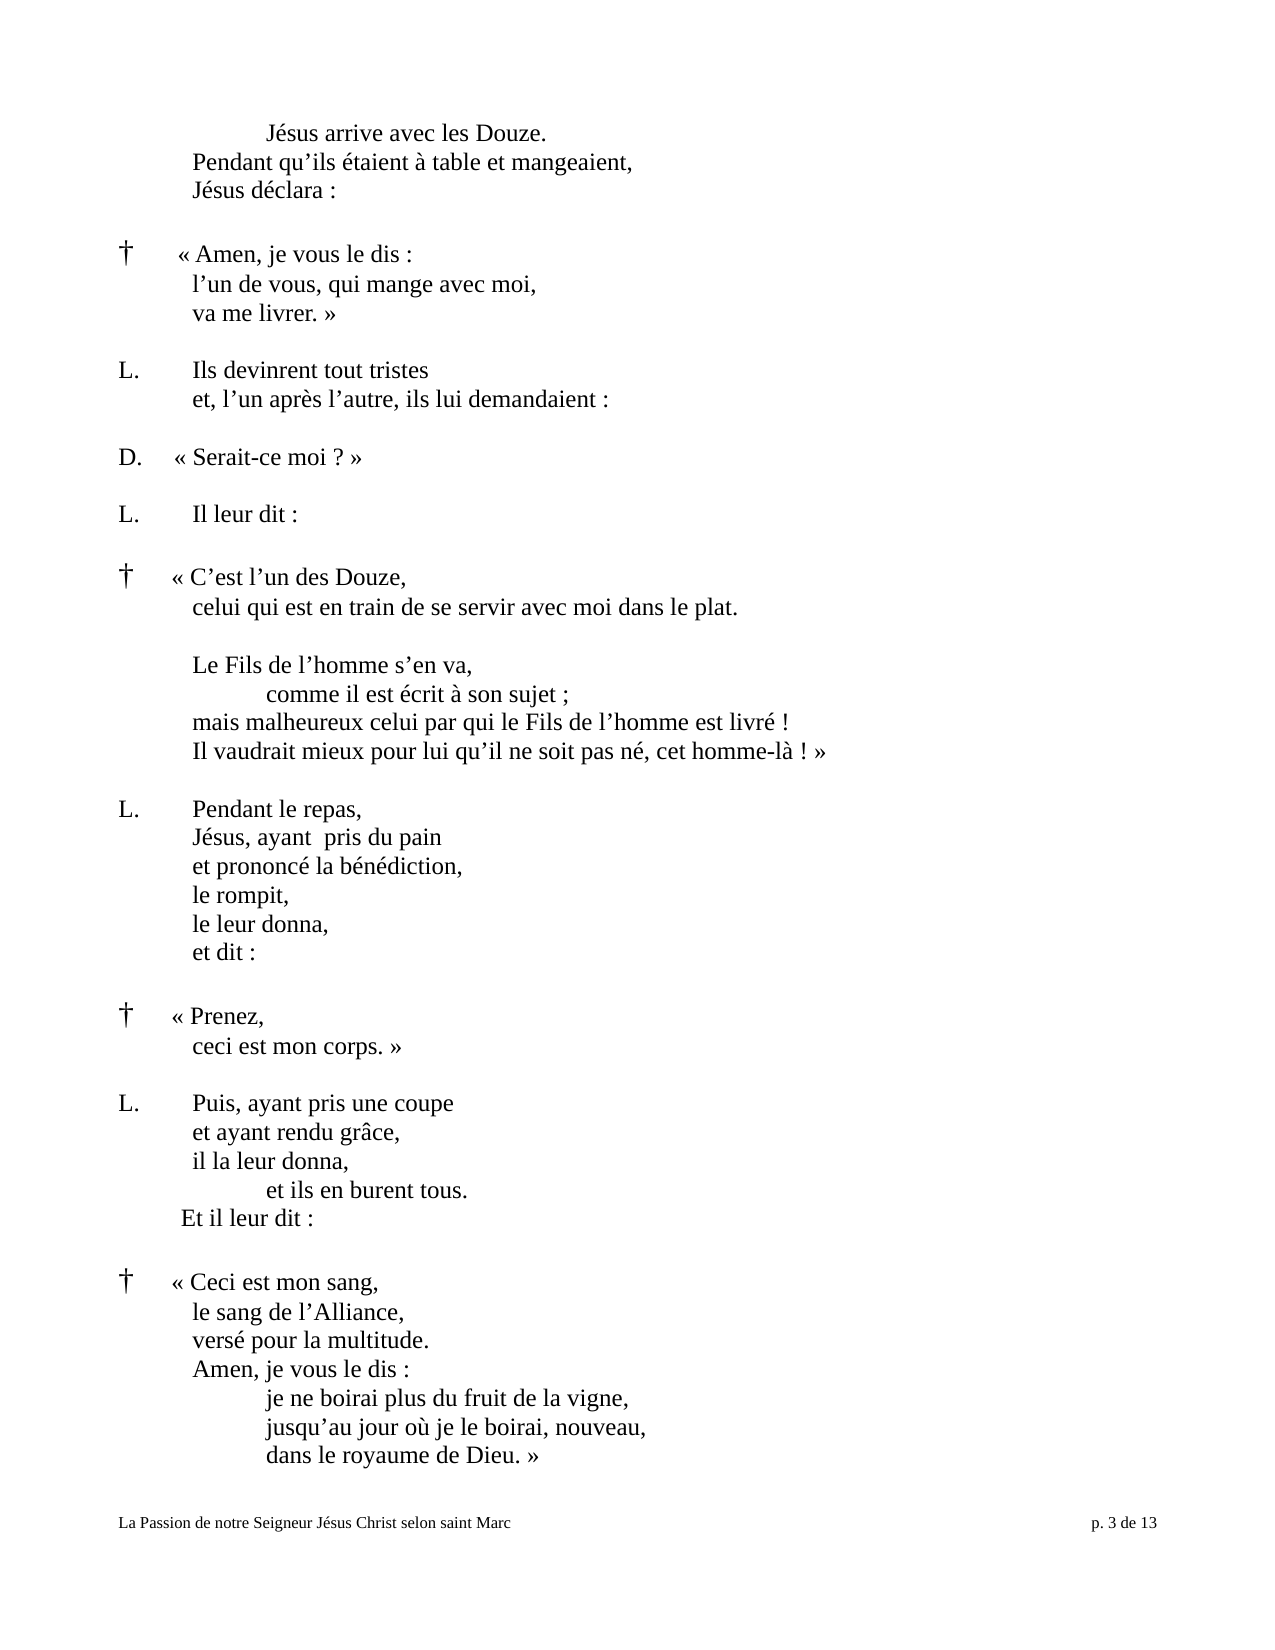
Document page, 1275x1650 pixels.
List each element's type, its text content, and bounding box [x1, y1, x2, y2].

text mais malheureux celui par qui le Fils de l’homme est livré ! [118, 707, 1157, 736]
text dans le royaume de Dieu. » [118, 1441, 1157, 1469]
text l’un de vous, qui mange avec moi, [118, 269, 1157, 298]
text le sang de l’Alliance, [118, 1297, 1157, 1326]
text versé pour la multitude. [118, 1326, 1157, 1354]
text et prononcé la bénédiction, [118, 851, 1157, 880]
text Pendant qu’ils étaient à table et mangeaient, [118, 147, 1157, 176]
text Et il leur dit : [118, 1203, 1157, 1232]
text † « C’est l’un des Douze, [118, 557, 1157, 592]
text jusqu’au jour où je le boirai, nouveau, [118, 1412, 1157, 1441]
text Jésus déclara : [118, 176, 1157, 204]
text le rompit, [118, 880, 1157, 909]
text † « Ceci est mon sang, [118, 1261, 1157, 1297]
text ceci est mon corps. » [118, 1031, 1157, 1060]
text et ils en burent tous. [118, 1175, 1157, 1203]
text Il vaudrait mieux pour lui qu’il ne soit pas né, cet homme-là ! » [118, 736, 1157, 765]
text et ayant rendu grâce, [118, 1117, 1157, 1146]
text Le Fils de l’homme s’en va, [118, 650, 1157, 679]
text Amen, je vous le dis : [118, 1354, 1157, 1383]
text L. Ils devinrent tout tristes [118, 355, 1157, 384]
text et dit : [118, 937, 1157, 966]
text il la leur donna, [118, 1146, 1157, 1175]
text L. Pendant le repas, [118, 794, 1157, 822]
text L. Il leur dit : [118, 499, 1157, 528]
text † « Amen, je vous le dis : [118, 233, 1157, 269]
text L. Puis, ayant pris une coupe [118, 1088, 1157, 1117]
text je ne boirai plus du fruit de la vigne, [118, 1383, 1157, 1412]
text et, l’un après l’autre, ils lui demandaient : [118, 384, 1157, 413]
text Jésus, ayant pris du pain [118, 822, 1157, 851]
text D. « Serait-ce moi ? » [118, 442, 1157, 470]
text va me livrer. » [118, 298, 1157, 327]
text le leur donna, [118, 909, 1157, 937]
text comme il est écrit à son sujet ; [118, 679, 1157, 707]
text † « Prenez, [118, 995, 1157, 1031]
text Jésus arrive avec les Douze. [118, 118, 1157, 147]
text celui qui est en train de se servir avec moi dans le plat. [118, 592, 1157, 621]
